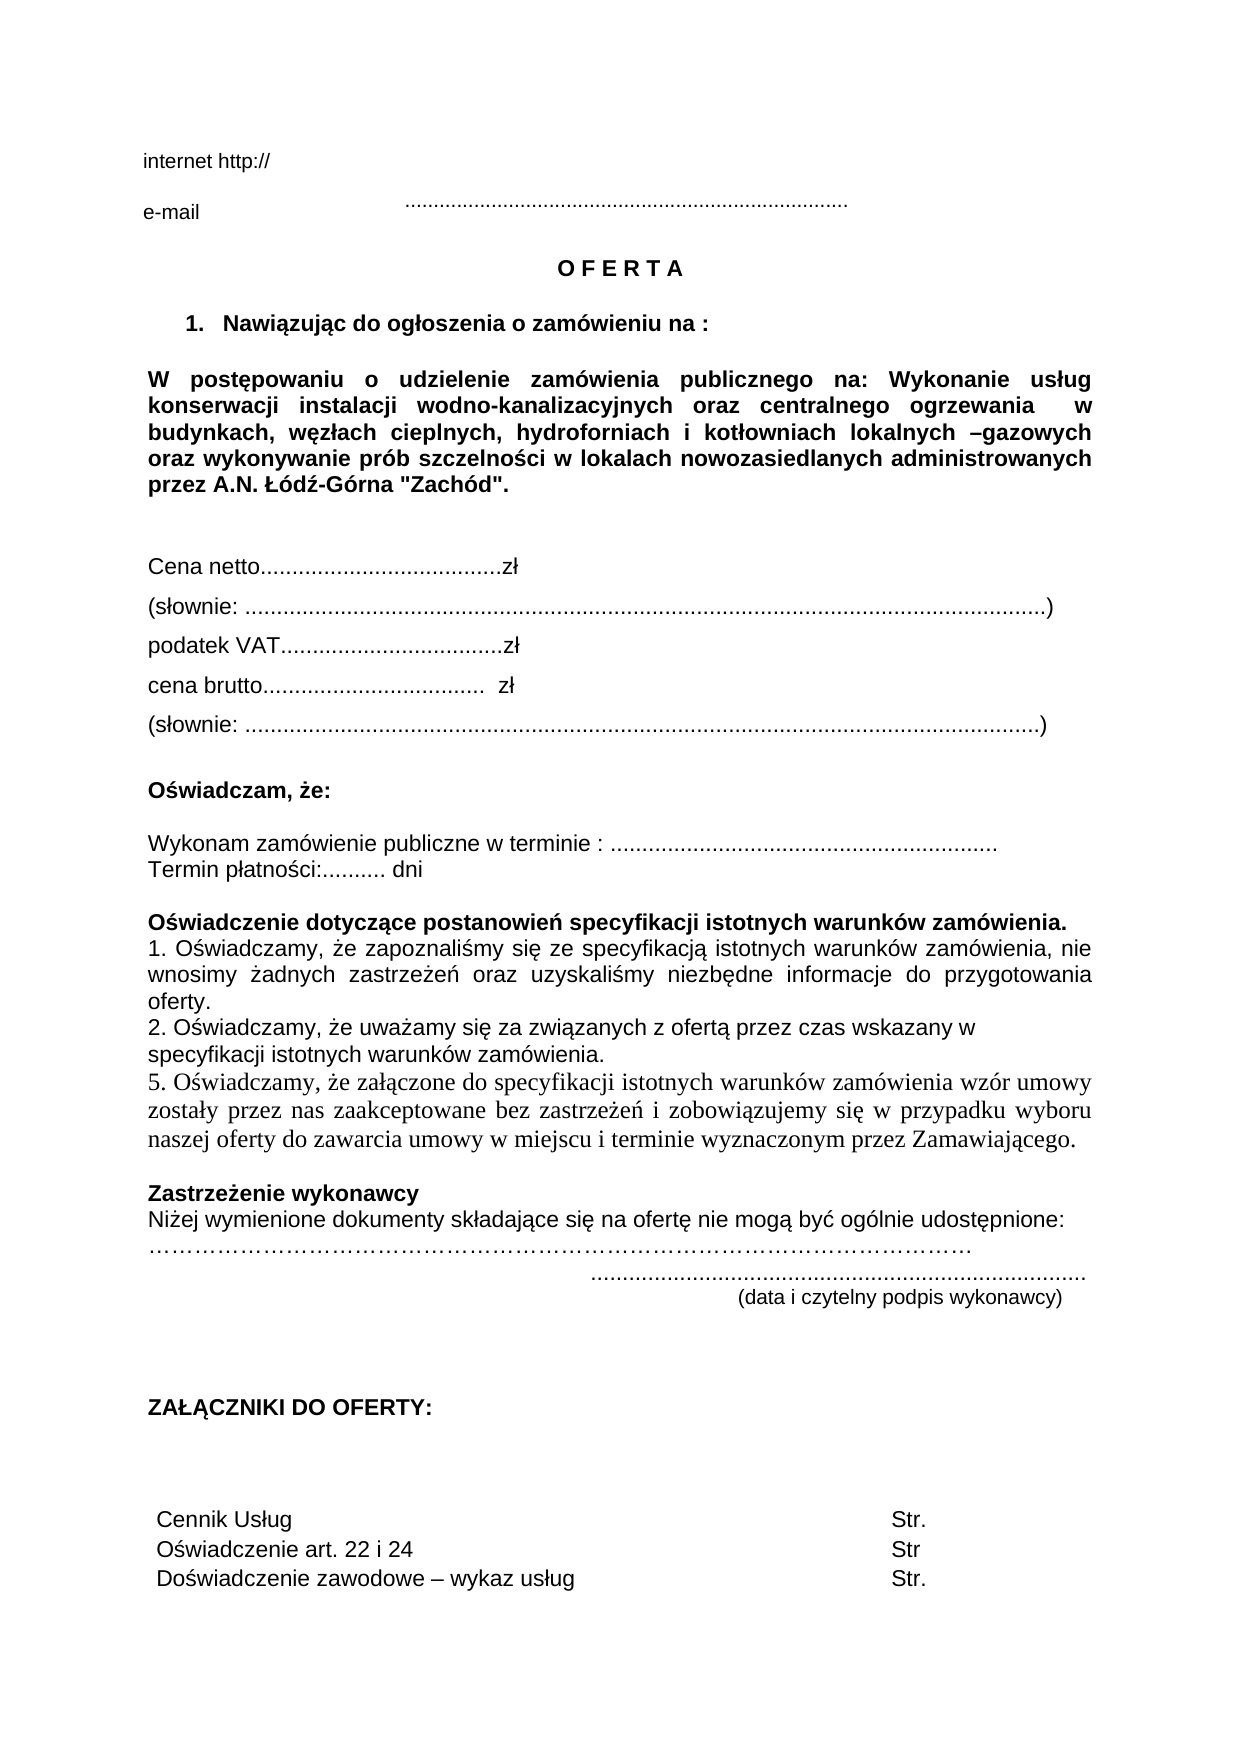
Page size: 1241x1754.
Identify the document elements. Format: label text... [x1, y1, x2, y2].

table_cell Str [889, 1534, 936, 1563]
text ……………………………………………………………………………………………… [148, 1232, 1092, 1258]
text Zastrzeżenie wykonawcy [148, 1179, 1092, 1206]
text Wykonam zamówienie publiczne w terminie : ............................................................. [148, 830, 1092, 856]
table_cell [141, 1534, 154, 1563]
text 5. Oświadczamy, że załączone do specyfikacji istotnych warunków zamówienia wzór umowy zostały przez nas zaakceptowane bez zastrzeżeń i zobowiązujemy się w przypadku wyboru naszej oferty do zawarcia umowy w miejscu i terminie wyznaczonym przez Zamawiającego. [148, 1067, 1092, 1153]
table_cell Oświadczenie art. 22 i 24 [154, 1534, 889, 1563]
text Cena netto......................................zł [148, 553, 1092, 579]
text Niżej wymienione dokumenty składające się na ofertę nie mogą być ogólnie udostępnione: [148, 1206, 1092, 1232]
text (słownie: .............................................................................................................................) [148, 711, 1092, 737]
table_header Str. [889, 1505, 936, 1534]
text 2. Oświadczamy, że uważamy się za związanych z ofertą przez czas wskazany w specyfikacji istotnych warunków zamówienia. [148, 1014, 1092, 1067]
text O F E R T A [148, 255, 1092, 281]
text (data i czytelny podpis wykonawcy) [738, 1285, 1092, 1309]
text 1. Oświadczamy, że zapoznaliśmy się ze specyfikacją istotnych warunków zamówienia, nie wnosimy żadnych zastrzeżeń oraz uzyskaliśmy niezbędne informacje do przygotowania oferty. [148, 935, 1092, 1014]
list Nawiązując do ogłoszenia o zamówieniu na : [185, 310, 1092, 337]
text podatek VAT...................................zł [148, 632, 1092, 658]
text Oświadczam, że: [148, 777, 1092, 803]
table_cell Doświadczenie zawodowe – wykaz usług [154, 1564, 889, 1593]
table_cell Str. [889, 1564, 936, 1593]
text .............................................................................. [590, 1258, 1092, 1285]
table_cell [403, 148, 859, 175]
table_cell [141, 1564, 154, 1593]
table_cell e-mail [141, 175, 403, 226]
text cena brutto................................... zł [148, 672, 1092, 698]
table_header Cennik Usług [154, 1505, 889, 1534]
table_cell internet http:// [141, 148, 403, 175]
text W postępowaniu o udzielenie zamówienia publicznego na: Wykonanie usług konserwacji instalacji wodno-kanalizacyjnych oraz centralnego ogrzewania w budynkach, węzłach cieplnych, hydroforniach i kotłowniach lokalnych –gazowych oraz wykonywanie prób szczelności w lokalach nowozasiedlanych administrowanych przez A.N. Łódź-Górna "Zachód". [148, 366, 1092, 498]
table_header [141, 1505, 154, 1534]
table_cell ............................................................................. [403, 175, 859, 226]
text ZAŁĄCZNIKI DO OFERTY: [148, 1393, 1092, 1420]
text (słownie: ..............................................................................................................................) [148, 593, 1092, 619]
text Oświadczenie dotyczące postanowień specyfikacji istotnych warunków zamówienia. [148, 909, 1092, 935]
text Termin płatności:.......... dni [148, 856, 1092, 882]
